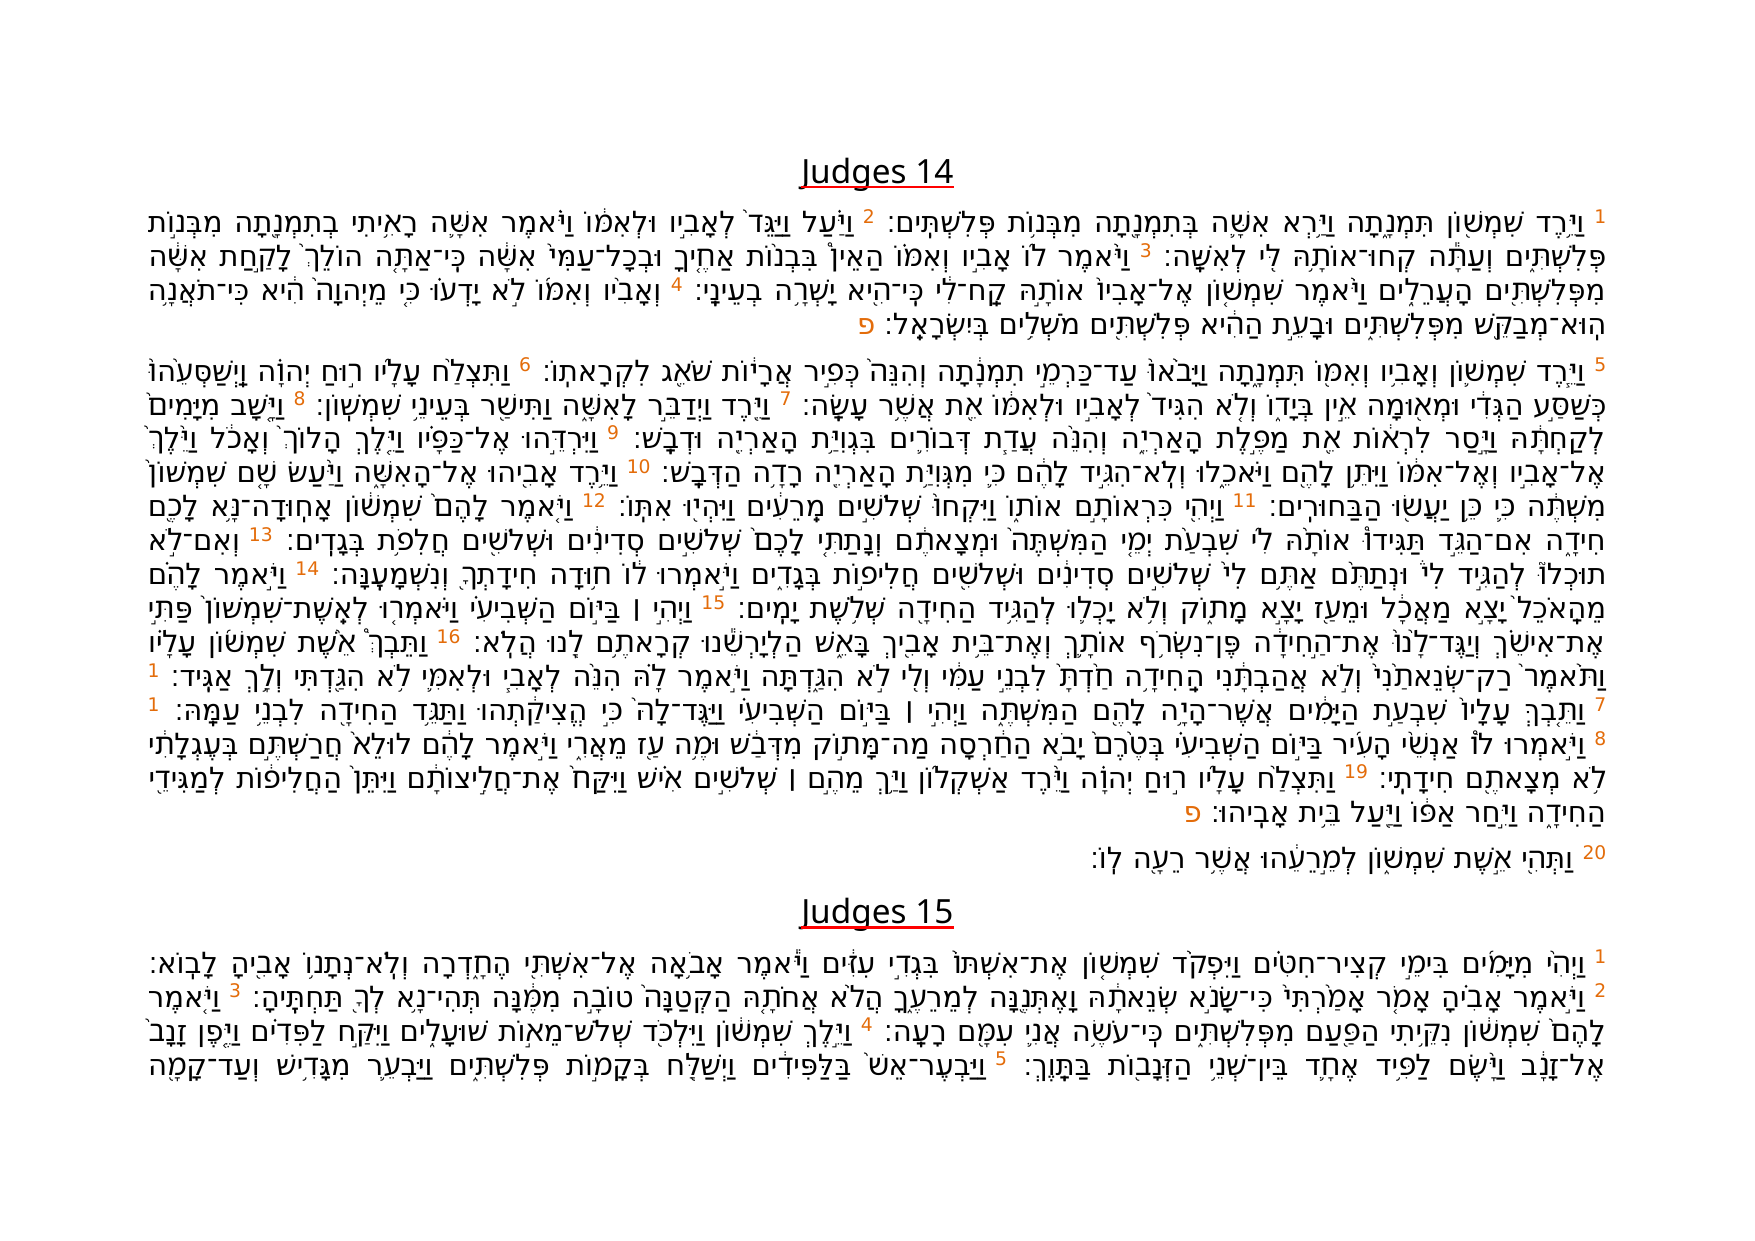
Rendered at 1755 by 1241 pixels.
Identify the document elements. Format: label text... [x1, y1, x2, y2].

text 20 וַתְּהִ֖י אֵ֣שֶׁת שִׁמְשׁ֑וֹן לְמֵ֣רֵעֵ֔הוּ אֲשֶׁ֥ר רֵעָ֖ה לֽוֹ׃ ‬‬‬‬‬ [148, 842, 1606, 876]
text 1 וַיֵּ֥רֶד שִׁמְשׁ֖וֹן תִּמְנָ֑תָה וַיַּ֥רְא אִשָּׁ֛ה בְּתִמְנָ֖תָה מִבְּנ֥וֹת פְּלִשְׁתִּֽים׃ 2 וַיַּ֗עַל וַיַּגֵּד֙ לְאָבִ֣יו וּלְאִמּ֔וֹ וַיֹּ֗אמֶר אִשָּׁ֛ה רָאִ֥יתִי בְתִמְנָ֖תָה מִבְּנ֣וֹת פְּלִשְׁתִּ֑ים וְעַתָּ֕ה קְחוּ־אוֹתָ֥הּ לִּ֖י לְאִשָּֽׁה׃ ‬‬‬‬3 וַיֹּ֨אמֶר ל֜וֹ אָבִ֣יו וְאִמּ֗וֹ הַאֵין֩ בִּבְנ֨וֹת אַחֶ֤יךָ וּבְכָל־עַמִּי֙ אִשָּׁ֔ה כִּֽי־אַתָּ֤ה הוֹלֵךְ֙ לָקַ֣חַת אִשָּׁ֔ה מִפְּלִשְׁתִּ֖ים הָעֲרֵלִ֑ים וַיֹּ֨אמֶר שִׁמְשׁ֤וֹן אֶל־אָבִיו֙ אוֹתָ֣הּ קַֽח־לִ֔י כִּֽי־הִ֖יא יָשְׁרָ֥ה בְעֵינָֽי׃ ‬‬‬‬4 וְאָבִ֨יו וְאִמּ֜וֹ לֹ֣א יָדְע֗וּ כִּ֤י מֵיְהוָה֙ הִ֔יא כִּי־תֹאֲנָ֥ה הֽוּא־מְבַקֵּ֖שׁ מִפְּלִשְׁתִּ֑ים וּבָעֵ֣ת הַהִ֔יא פְּלִשְׁתִּ֖ים מֹשְׁלִ֥ים בְּיִשְׂרָאֵֽל׃ פ ‬‬‬‬‬‬‬ [148, 206, 1606, 341]
text 5 וַיֵּ֧רֶד שִׁמְשׁ֛וֹן וְאָבִ֥יו וְאִמּ֖וֹ תִּמְנָ֑תָה וַיָּבֹ֙אוּ֙ עַד־כַּרְמֵ֣י תִמְנָ֔תָה וְהִנֵּה֙ כְּפִ֣יר אֲרָי֔וֹת שֹׁאֵ֖ג לִקְרָאתֽוֹ׃ ‬‬‬‬6 וַתִּצְלַ֨ח עָלָ֜יו ר֣וּחַ יְהוָ֗ה וַֽיְשַׁסְּעֵ֙הוּ֙ כְּשַׁסַּ֣ע הַגְּדִ֔י וּמְא֖וּמָה אֵ֣ין בְּיָד֑וֹ וְלֹ֤א הִגִּיד֙ לְאָבִ֣יו וּלְאִמּ֔וֹ אֵ֖ת אֲשֶׁ֥ר עָשָֽׂה׃ ‬‬‬‬7 וַיֵּ֖רֶד וַיְדַבֵּ֣ר לָאִשָּׁ֑ה וַתִּישַׁ֖ר בְּעֵינֵ֥י שִׁמְשֽׁוֹן׃ ‬‬‬‬8 וַיָּ֤שָׁב מִיָּמִים֙ לְקַחְתָּ֔הּ וַיָּ֣סַר לִרְא֔וֹת אֵ֖ת מַפֶּ֣לֶת הָאַרְיֵ֑ה וְהִנֵּ֨ה עֲדַ֧ת דְּבוֹרִ֛ים בִּגְוִיַּ֥ת הָאַרְיֵ֖ה וּדְבָֽשׁ׃ ‬‬‬‬9 וַיִּרְדֵּ֣הוּ אֶל־כַּפָּ֗יו וַיֵּ֤לֶךְ הָלוֹךְ֙ וְאָכֹ֔ל וַיֵּ֙לֶךְ֙ אֶל־אָבִ֣יו וְאֶל־אִמּ֔וֹ וַיִּתֵּ֥ן לָהֶ֖ם וַיֹּאכֵ֑לוּ וְלֹֽא־הִגִּ֣יד לָהֶ֔ם כִּ֛י מִגְּוִיַּ֥ת הָאַרְיֵ֖ה רָדָ֥ה הַדְּבָֽשׁ׃ ‬‬‬‬10 וַיֵּ֥רֶד אָבִ֖יהוּ אֶל־הָאִשָּׁ֑ה וַיַּ֨עַשׂ שָׁ֤ם שִׁמְשׁוֹן֙ מִשְׁתֶּ֔ה כִּ֛י כֵּ֥ן יַעֲשׂ֖וּ הַבַּחוּרִֽים׃ ‬‬‬‬11 וַיְהִ֖י כִּרְאוֹתָ֣ם אוֹת֑וֹ וַיִּקְחוּ֙ שְׁלֹשִׁ֣ים מֵֽרֵעִ֔ים וַיִּהְי֖וּ אִתּֽוֹ׃ ‬‬‬‬12 וַיֹּ֤אמֶר לָהֶם֙ שִׁמְשׁ֔וֹן אָחֽוּדָה־נָּ֥א לָכֶ֖ם חִידָ֑ה אִם־הַגֵּ֣ד תַּגִּידוּ֩ אוֹתָ֨הּ לִ֜י שִׁבְעַ֨ת יְמֵ֤י הַמִּשְׁתֶּה֙ וּמְצָאתֶ֔ם וְנָתַתִּ֤י לָכֶם֙ שְׁלֹשִׁ֣ים סְדִינִ֔ים וּשְׁלֹשִׁ֖ים חֲלִפֹ֥ת בְּגָדִֽים׃ ‬‬‬‬13 וְאִם־לֹ֣א תוּכְלוּ֮ לְהַגִּ֣יד לִי֒ וּנְתַתֶּ֨ם אַתֶּ֥ם לִי֙ שְׁלֹשִׁ֣ים סְדִינִ֔ים וּשְׁלֹשִׁ֖ים חֲלִיפ֣וֹת בְּגָדִ֑ים וַיֹּ֣אמְרוּ ל֔וֹ ח֥וּדָה חִידָתְךָ֖ וְנִשְׁמָעֶֽנָּה׃ ‬‬‬‬14 וַיֹּ֣אמֶר לָהֶ֗ם מֵהָֽאֹכֵל֙ יָצָ֣א מַאֲכָ֔ל וּמֵעַ֖ז יָצָ֣א מָת֑וֹק וְלֹ֥א יָכְל֛וּ לְהַגִּ֥יד הַחִידָ֖ה שְׁלֹ֥שֶׁת יָמִֽים׃ ‬‬‬‬15 וַיְהִ֣י ׀ בַּיּ֣וֹם הַשְּׁבִיעִ֗י וַיֹּאמְר֤וּ לְאֵֽשֶׁת־שִׁמְשׁוֹן֙ פַּתִּ֣י אֶת־אִישֵׁ֗ךְ וְיַגֶּד־לָ֙נוּ֙ אֶת־הַ֣חִידָ֔ה פֶּן־נִשְׂרֹ֥ף אוֹתָ֛ךְ וְאֶת־בֵּ֥ית אָבִ֖יךְ בָּאֵ֑שׁ הַלְיָרְשֵׁ֕נוּ קְרָאתֶ֥ם לָ֖נוּ הֲלֹֽא׃ ‬‬‬‬16 וַתֵּבְךְּ֩ אֵ֨שֶׁת שִׁמְשׁ֜וֹן עָלָ֗יו וַתֹּ֙אמֶר֙ רַק־שְׂנֵאתַ֙נִי֙ וְלֹ֣א אֲהַבְתָּ֔נִי הֽ͏ַחִידָ֥ה חַ֙דְתָּ֙ לִבְנֵ֣י עַמִּ֔י וְלִ֖י לֹ֣א הִגַּ֑דְתָּה וַיֹּ֣אמֶר לָ֗הּ הִנֵּ֨ה לְאָבִ֧י וּלְאִמִּ֛י לֹ֥א הִגַּ֖דְתִּי וְלָ֥ךְ אַגִּֽיד׃ ‬‬‬‬17 וַתֵּ֤בְךְּ עָלָיו֙ שִׁבְעַ֣ת הַיָּמִ֔ים אֲשֶׁר־הָיָ֥ה לָהֶ֖ם הַמִּשְׁתֶּ֑ה וַיְהִ֣י ׀ בַּיּ֣וֹם הַשְּׁבִיעִ֗י וַיַּגֶּד־לָהּ֙ כִּ֣י הֱצִיקַ֔תְהוּ וַתַּגֵּ֥ד הַחִידָ֖ה לִבְנֵ֥י עַמָּֽהּ׃ ‬‬‬‬18 וַיֹּ֣אמְרוּ לוֹ֩ אַנְשֵׁ֨י הָעִ֜יר בַּיּ֣וֹם הַשְּׁבִיעִ֗י בְּטֶ֙רֶם֙ יָבֹ֣א הַחַ֔רְסָה מַה־מָּת֣וֹק מִדְּבַ֔שׁ וּמֶ֥ה עַ֖ז מֵאֲרִ֑י וַיֹּ֣אמֶר לָהֶ֔ם לוּלֵא֙ חֲרַשְׁתֶּ֣ם בְּעֶגְלָתִ֔י לֹ֥א מְצָאתֶ֖ם חִידָתִֽי׃ ‬‬‬‬19 וַתִּצְלַ֨ח עָלָ֜יו ר֣וּחַ יְהוָ֗ה וַיֵּ֨רֶד אַשְׁקְל֜וֹן וַיַּ֥ךְ מֵהֶ֣ם ׀ שְׁלֹשִׁ֣ים אִ֗ישׁ וַיִּקַּח֙ אֶת־חֲלִ֣יצוֹתָ֔ם וַיִּתֵּן֙ הַחֲלִיפ֔וֹת לְמַגִּידֵ֖י הַחִידָ֑ה וַיִּ֣חַר אַפּ֔וֹ וַיַּ֖עַל בֵּ֥ית אָבִֽיהוּ׃ פ ‬‬‬‬‬‬‬‬‬‬‬‬‬‬‬‬‬‬‬ [148, 354, 1606, 829]
text 1 וַיְהִ֨י מִיָּמִ֜ים בִּימֵ֣י קְצִיר־חִטִּ֗ים וַיִּפְקֹ֨ד שִׁמְשׁ֤וֹן אֶת־אִשְׁתּוֹ֙ בִּגְדִ֣י עִזִּ֔ים וַיֹּ֕אמֶר אָבֹ֥אָה אֶל־אִשְׁתִּ֖י הֶחָ֑דְרָה וְלֹֽא־נְתָנ֥וֹ אָבִ֖יהָ לָבֽוֹא׃ 2 וַיֹּ֣אמֶר אָבִ֗יהָ אָמֹ֤ר אָמַ֙רְתִּי֙ כִּי־שָׂנֹ֣א שְׂנֵאתָ֔הּ וָאֶתְּנֶ֖נָּה לְמֵרֵעֶ֑ךָ הֲלֹ֨א אֲחֹתָ֤הּ הַקְּטַנָּה֙ טוֹבָ֣ה מִמֶּ֔נָּה תְּהִי־נָ֥א לְךָ֖ תַּחְתֶּֽיהָ׃ ‬‬‬‬3 וַיֹּ֤אמֶר לָהֶם֙ שִׁמְשׁ֔וֹן נִקֵּ֥יתִי הַפַּ֖עַם מִפְּלִשְׁתִּ֑ים כִּֽי־עֹשֶׂ֥ה אֲנִ֛י עִמָּ֖ם רָעָֽה׃ ‬‬‬‬4 וַיֵּ֣לֶךְ שִׁמְשׁ֔וֹן וַיִּלְכֹּ֖ד שְׁלֹשׁ־מֵא֣וֹת שׁוּעָלִ֑ים וַיִּקַּ֣ח לַפִּדִ֗ים וַיֶּ֤פֶן זָנָב֙ אֶל־זָנָ֔ב וַיָּ֨שֶׂם לַפִּ֥יד אֶחָ֛ד בֵּין־שְׁנֵ֥י הַזְּנָב֖וֹת בַּתָּֽוֶךְ׃ ‬‬‬‬5 וַיַּבְעֶר־אֵשׁ֙ בַּלַּפִּידִ֔ים וַיְשַׁלַּ֖ח בְּקָמ֣וֹת פְּלִשְׁתִּ֑ים וַיַּבְעֵ֛ר מִגָּדִ֥ישׁ וְעַד־קָמָ֖ה וְעַד־כֶּ֥רֶם זָֽיִת׃ ‬‬‬‬6 וַיֹּאמְר֣וּ פְלִשְׁתִּים֮ מִ֣י עָ֣שָׂה זֹאת֒ וַיֹּאמְר֗וּ שִׁמְשׁוֹן֙ חֲתַ֣ן הַתִּמְנִ֔י כִּ֚י לָקַ֣ח אֶת־אִשְׁתּ֔וֹ וַֽיִּתְּנָ֖הּ לְמֵרֵעֵ֑הוּ וַיַּעֲל֣וּ פְלִשְׁתִּ֔ים וַיִּשְׂרְפ֥וּ אוֹתָ֛הּ וְאֶת־אָבִ֖יהָ בָּאֵֽשׁ׃ ‬‬‬‬7 וַיֹּ֤אמֶר לָהֶם֙ שִׁמְשׁ֔וֹן אִֽם־תַּעֲשׂ֖וּן כָּזֹ֑את כִּ֛י אִם־נִקַּ֥מְתִּי בָכֶ֖ם וְאַחַ֥ר אֶחְדָּֽל׃ ‬‬‬‬8 וַיַּ֨ךְ אוֹתָ֥ם שׁ֛וֹק עַל־יָרֵ֖ךְ מַכָּ֣ה גְדוֹלָ֑ה וַיֵּ֣רֶד וַיֵּ֔שֶׁב בִּסְעִ֖יף סֶ֥לַע עֵיטָֽם׃ ס ‬‬‬‬9 וַיַּעֲל֣וּ פְלִשְׁתִּ֔ים וַֽיַּחֲנ֖וּ בִּיהוּדָ֑ה וַיִּנָּטְשׁ֖וּ בַּלֶּֽחִי׃ ‬‬‬‬10 וַיֹּֽאמְרוּ֙ אִ֣ישׁ יְהוּדָ֔ה לָמָ֖ה עֲלִיתֶ֣ם עָלֵ֑ינוּ וַיֹּאמְר֗וּ לֶאֱס֤וֹר אֶת־שִׁמְשׁוֹן֙ עָלִ֔ינוּ לַעֲשׂ֣וֹת ל֔וֹ כַּאֲשֶׁ֖ר עָ֥שָׂה לָֽנוּ׃ ‬‬‬‬11 וַיֵּרְד֡וּ שְׁלֹשֶׁת֩ אֲלָפִ֨ים אִ֜ישׁ מִֽיהוּדָ֗ה אֶל־סְעִיף֮ סֶ֣לַע עֵיטָם֒ וַיֹּאמְר֣וּ לְשִׁמְשׁ֗וֹן הֲלֹ֤א יָדַ֙עְתָּ֙ כִּֽי־מֹשְׁלִ֥ים בָּ֙נוּ֙ פְּלִשְׁתִּ֔ים וּמַה־זֹּ֖את עָשִׂ֣יתָ לָּ֑נוּ וַיֹּ֣אמֶר לָהֶ֔ם כַּאֲשֶׁר֙ עָ֣שׂוּ לִ֔י כֵּ֖ן עָשִׂ֥יתִי לָהֶֽם׃ ‬‬‬‬12 וַיֹּ֤אמְרוּ לוֹ֙ לֶאֱסָרְךָ֣ יָרַ֔דְנוּ לְתִתְּךָ֖ בְּיַד־פְּלִשְׁתִּ֑ים וַיֹּ֤אמֶר לָהֶם֙ שִׁמְשׁ֔וֹן הִשָּׁבְע֣וּ לִ֔י פֶּֽן־תִּפְגְּע֥וּן בִּ֖י אַתֶּֽם׃ ‬‬‬‬13 וַיֹּ֧אמְרוּ ל֣וֹ לֵאמֹ֗ר לֹ֚א כִּֽי־אָסֹ֤ר נֶֽאֱסָרְךָ֙ וּנְתַנּ֣וּךָ בְיָדָ֔ם וְהָמֵ֖ת לֹ֣א נְמִיתֶ֑ךָ וַיַּאַסְרֻ֗הוּ בִּשְׁנַ֙יִם֙ עֲבֹתִ֣ים חֲדָשִׁ֔ים וַֽיַּעֲל֖וּהוּ מִן־הַסָּֽלַע׃ ‬‬‬‬14 הוּא־בָ֣א עַד־לֶ֔חִי וּפִלְשִׁתִּ֖ים הֵרִ֣יעוּ לִקְרָאת֑וֹ וַתִּצְלַ֨ח עָלָ֜יו ר֣וּחַ יְהוָ֗ה וַתִּהְיֶ֨ינָה הָעֲבֹתִ֜ים אֲשֶׁ֣ר עַל־זְרוֹעוֹתָ֗יו כַּפִּשְׁתִּים֙ אֲשֶׁ֣ר בָּעֲר֣וּ בָאֵ֔שׁ וַיִּמַ֥סּוּ אֱסוּרָ֖יו מֵעַ֥ל יָדָֽיו׃ ‬‬‬‬15 וַיִּמְצָ֥א לְחִֽי־חֲמ֖וֹר טְרִיָּ֑ה וַיִּשְׁלַ֤ח יָדוֹ֙ וַיִּקָּחֶ֔הָ וַיַּךְ־בָּ֖הּ אֶ֥לֶף אִֽישׁ׃ ‬‬‬‬16 וַיֹּ֣אמֶר שִׁמְשׁ֔וֹן בִּלְחִ֣י הַחֲמ֔וֹר חֲמ֖וֹר חֲמֹרָתָ֑יִם בִּלְחִ֣י הַחֲמ֔וֹר הִכֵּ֖יתִי אֶ֥לֶף אִֽישׁ׃ ‬‬‬‬17 וַֽיְהִי֙ כְּכַלֹּת֣וֹ לְדַבֵּ֔ר וַיַּשְׁלֵ֥ךְ הַלְּחִ֖י מִיָּד֑וֹ וַיִּקְרָ֛א לַמָּק֥וֹם הַה֖וּא רָ֥מַת לֶֽחִי׃ ‬‬‬‬18 וַיִּצְמָא֮ מְאֹד֒ וַיִּקְרָ֤א אֶל־יְהוָה֙ וַיֹּאמַ֔ר אַתָּה֙ נָתַ֣תָּ בְיַֽד־עַבְדְּךָ֔ אֶת־הַתְּשׁוּעָ֥ה הַגְּדֹלָ֖ה הַזֹּ֑את וְעַתָּה֙ אָמ֣וּת בַּצָּמָ֔א וְנָפַלְתִּ֖י בְּיַ֥ד הָעֲרֵלִֽים׃ ‬‬‬‬19 וַיִּבְקַ֨ע אֱלֹהִ֜ים אֶת־הַמַּכְתֵּ֣שׁ אֲשֶׁר־בַּלֶּ֗חִי וַיֵּצְא֨וּ מִמֶּ֤נּוּ מַ֙יִם֙ וַיֵּ֔שְׁתְּ וַתָּ֥שָׁב רוּח֖וֹ וַיֶּ֑חִי עַל־כֵּ֣ן ׀ קָרָ֣א שְׁמָ֗הּ עֵ֤ין הַקּוֹרֵא֙ אֲשֶׁ֣ר בַּלֶּ֔חִי עַ֖ד הַיּ֥וֹם הַזֶּֽה׃ ‬‬‬‬20 וַיִּשְׁפֹּ֧ט אֶת־יִשְׂרָאֵ֛ל בִּימֵ֥י פְלִשְׁתִּ֖ים עֶשְׂרִ֥ים שָׁנָֽה׃ פ ‬‬‬‬‬‬‬‬‬‬‬‬‬‬‬‬‬‬‬‬‬‬‬ [148, 946, 1606, 1082]
text Judges 15 [148, 888, 1606, 934]
text Judges 14 [148, 148, 1606, 193]
